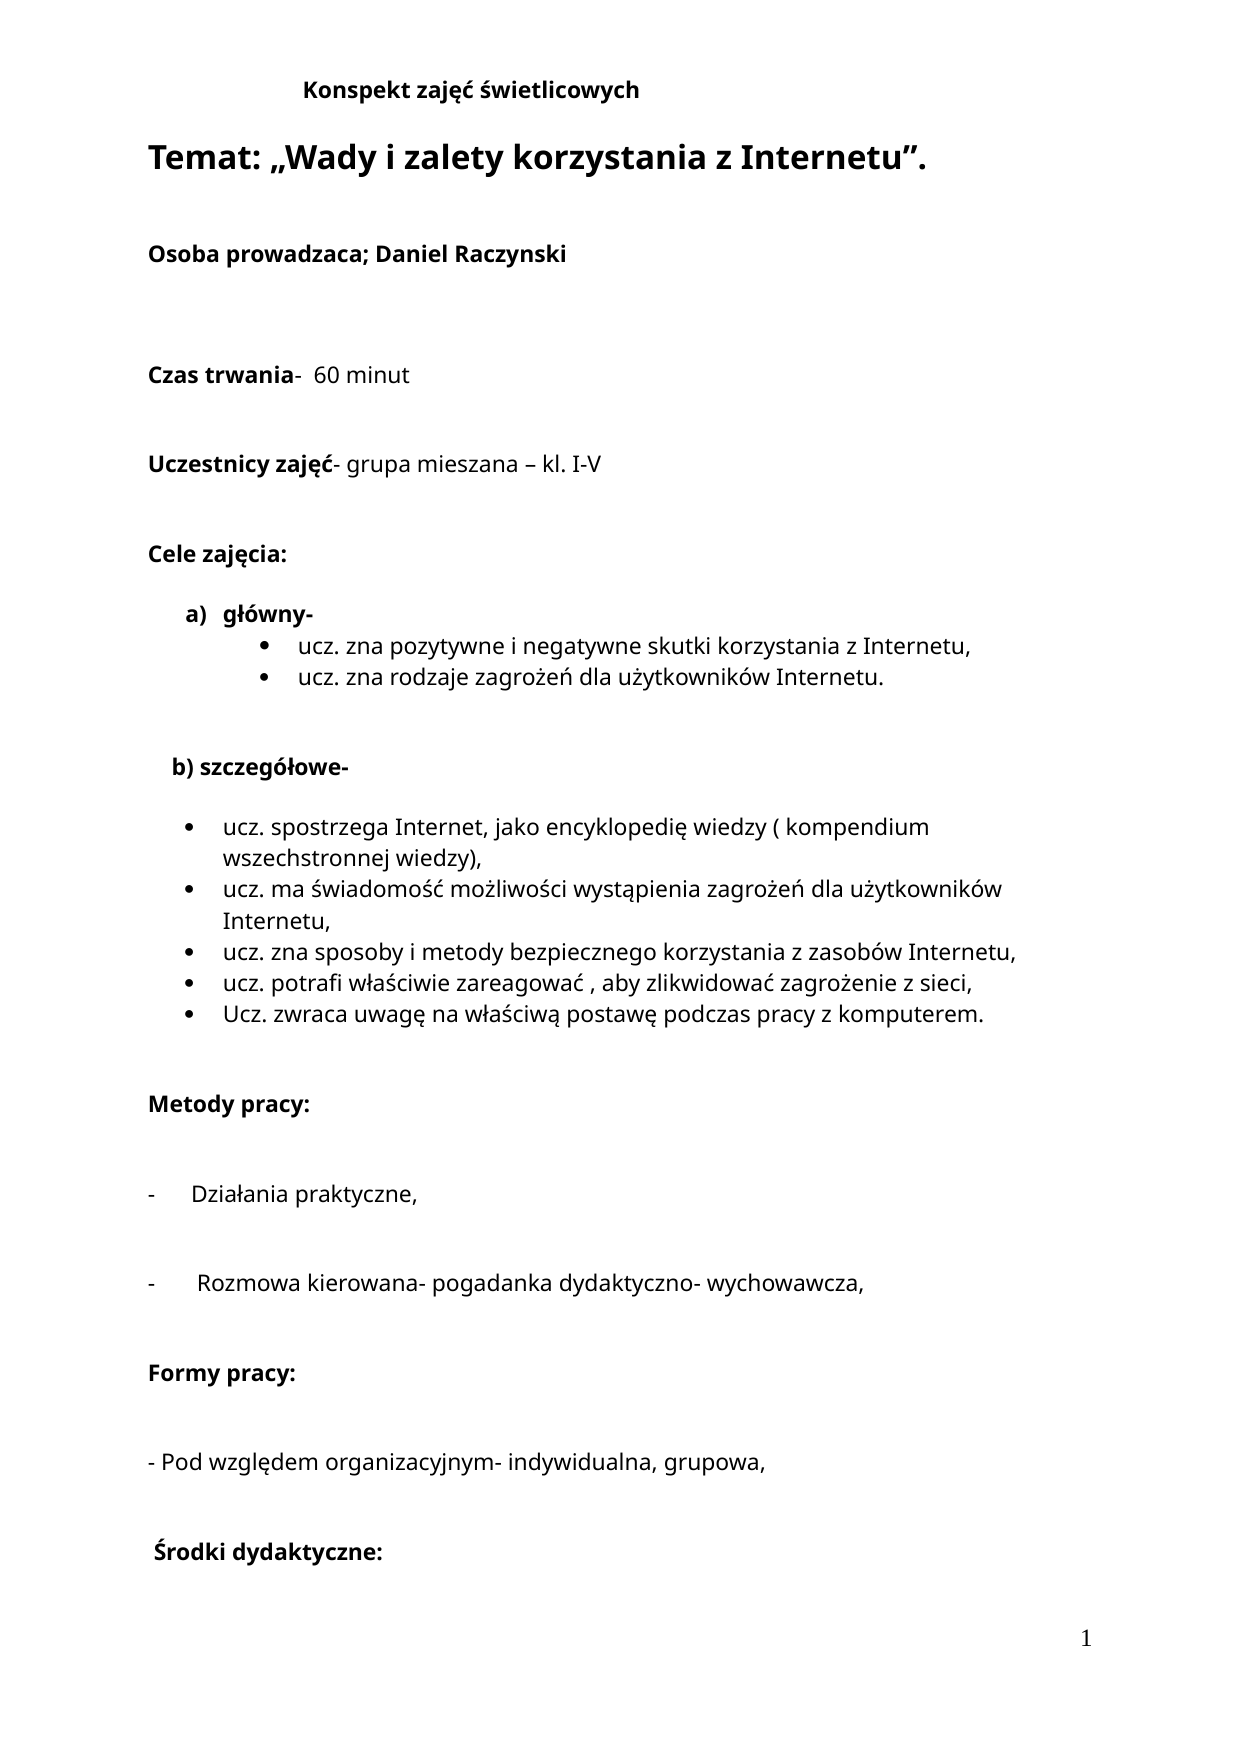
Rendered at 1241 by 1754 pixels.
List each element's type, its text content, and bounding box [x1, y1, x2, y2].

text - Działania praktyczne, [148, 1177, 1093, 1209]
text Czas trwania- 60 minut [148, 327, 1093, 390]
text - Pod względem organizacyjnym- indywidualna, grupowa, [148, 1446, 1093, 1477]
text b) szczegółowe- [148, 750, 1093, 782]
text - Rozmowa kierowana- pogadanka dydaktyczno- wychowawcza, [148, 1267, 1093, 1298]
text Środki dydaktyczne: [148, 1536, 1093, 1567]
text Cele zajęcia: [148, 538, 1093, 569]
text Metody pracy: [148, 1088, 1093, 1119]
list ucz. ma świadomość możliwości wystąpienia zagrożeń dla użytkowników Internetu, [185, 873, 1093, 936]
text Formy pracy: [148, 1357, 1093, 1388]
list główny- [185, 598, 1093, 629]
list Ucz. zwraca uwagę na właściwą postawę podczas pracy z komputerem. [185, 998, 1093, 1029]
list ucz. potrafi właściwie zareagować , aby zlikwidować zagrożenie z sieci, [185, 967, 1093, 998]
list ucz. zna sposoby i metody bezpiecznego korzystania z zasobów Internetu, [185, 936, 1093, 967]
list ucz. spostrzega Internet, jako encyklopedię wiedzy ( kompendium wszechstronnej wiedzy), [185, 811, 1093, 873]
text Osoba prowadzaca; Daniel Raczynski [148, 238, 1093, 269]
text Temat: „Wady i zalety korzystania z Internetu”. [148, 134, 1093, 179]
list ucz. zna rodzaje zagrożeń dla użytkowników Internetu. [260, 661, 1093, 692]
text Konspekt zajęć świetlicowych [148, 74, 1093, 105]
list ucz. zna pozytywne i negatywne skutki korzystania z Internetu, [260, 629, 1093, 661]
text Uczestnicy zajęć- grupa mieszana – kl. I-V [148, 448, 1093, 479]
